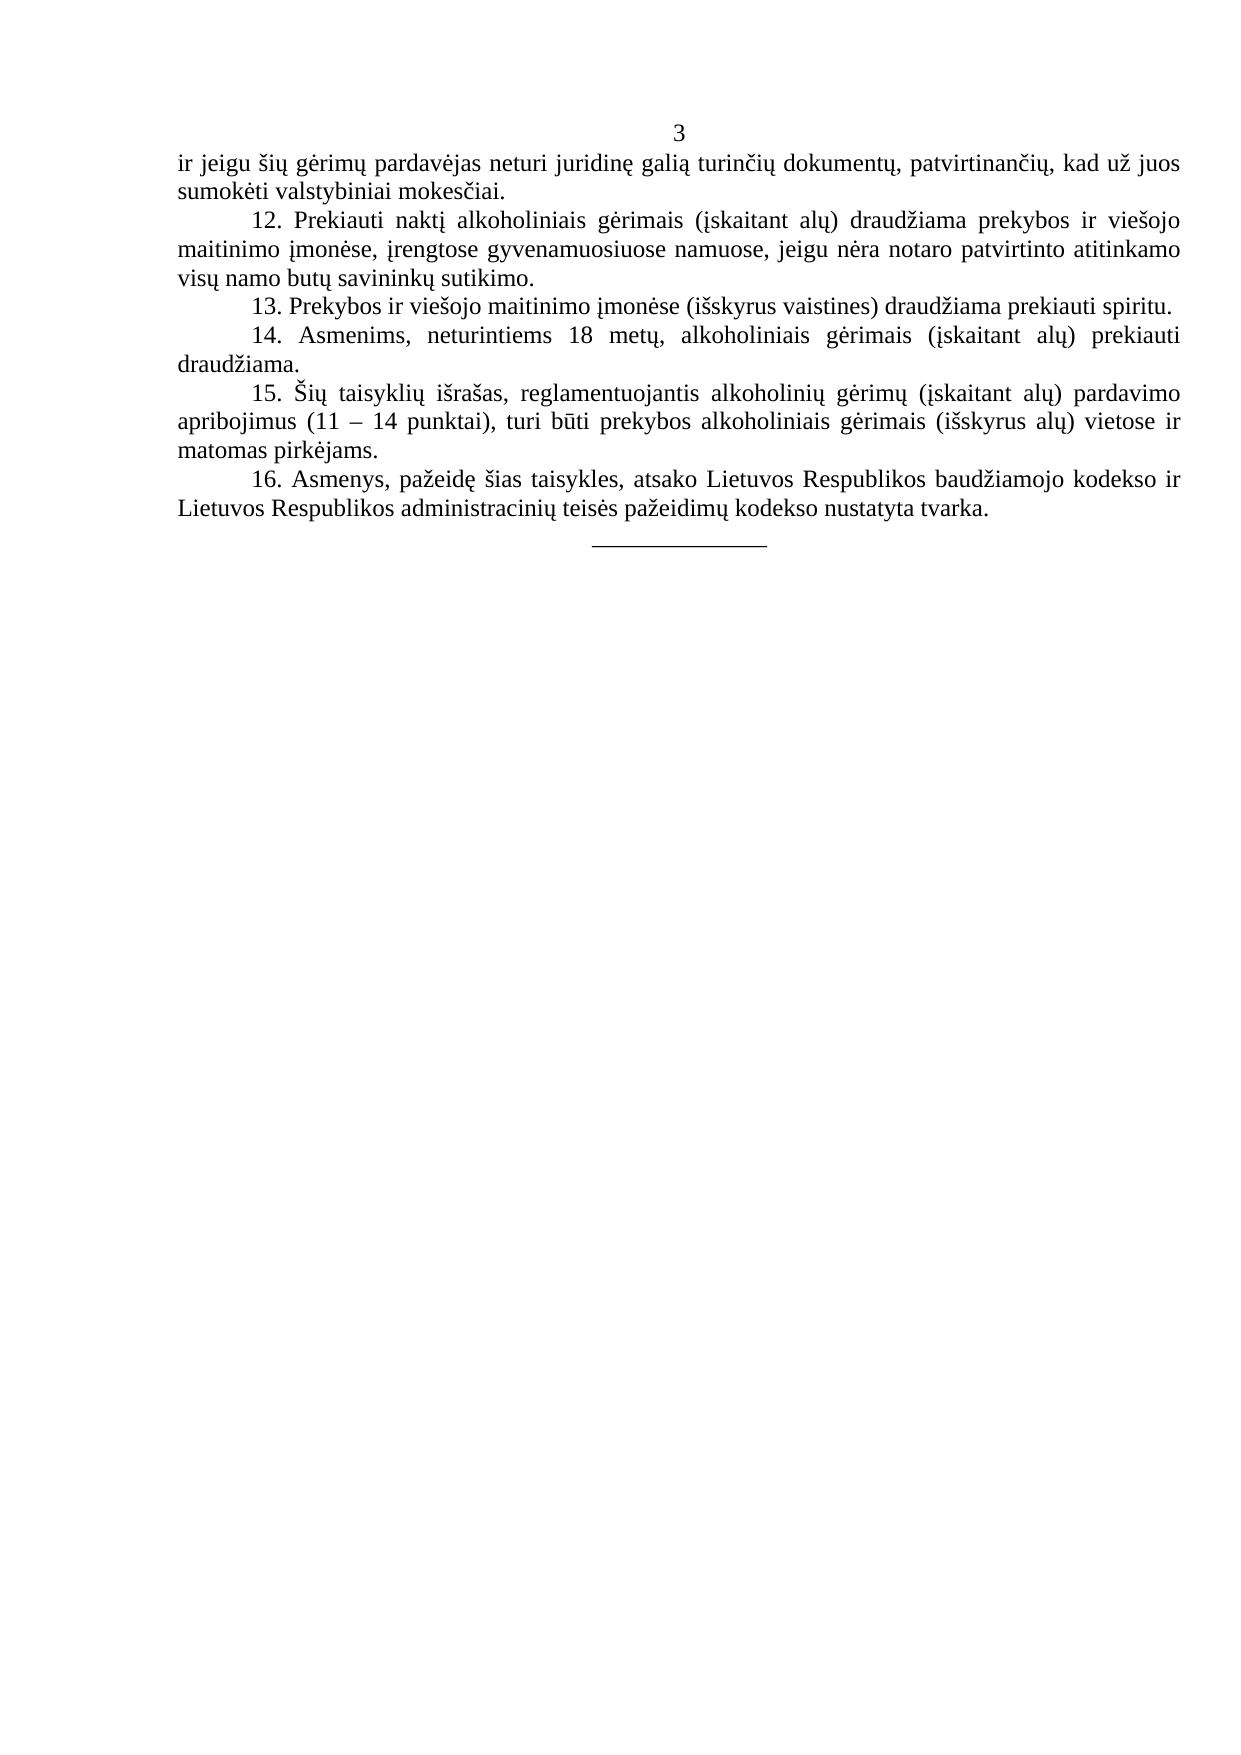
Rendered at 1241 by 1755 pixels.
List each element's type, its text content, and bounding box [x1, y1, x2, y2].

text 12. Prekiauti naktį alkoholiniais gėrimais (įskaitant alų) draudžiama prekybos ir viešojo maitinimo įmonėse, įrengtose gyvenamuosiuose namuose, jeigu nėra notaro patvirtinto atitinkamo visų namo butų savininkų sutikimo. [177, 205, 1181, 291]
text 15. Šių taisyklių išrašas, reglamentuojantis alkoholinių gėrimų (įskaitant alų) pardavimo apribojimus (11 – 14 punktai), turi būti prekybos alkoholiniais gėrimais (išskyrus alų) vietose ir matomas pirkėjams. [177, 378, 1181, 464]
text ir jeigu šių gėrimų pardavėjas neturi juridinę galią turinčių dokumentų, patvirtinančių, kad už juos sumokėti valstybiniai mokesčiai. [177, 148, 1181, 205]
text 16. Asmenys, pažeidę šias taisykles, atsako Lietuvos Respublikos baudžiamojo kodekso ir Lietuvos Respublikos administracinių teisės pažeidimų kodekso nustatyta tvarka. [177, 464, 1181, 521]
text 14. Asmenims, neturintiems 18 metų, alkoholiniais gėrimais (įskaitant alų) prekiauti draudžiama. [177, 320, 1181, 378]
text 13. Prekybos ir viešojo maitinimo įmonėse (išskyrus vaistines) draudžiama prekiauti spiritu. [177, 291, 1181, 320]
text ______________ [177, 521, 1181, 550]
